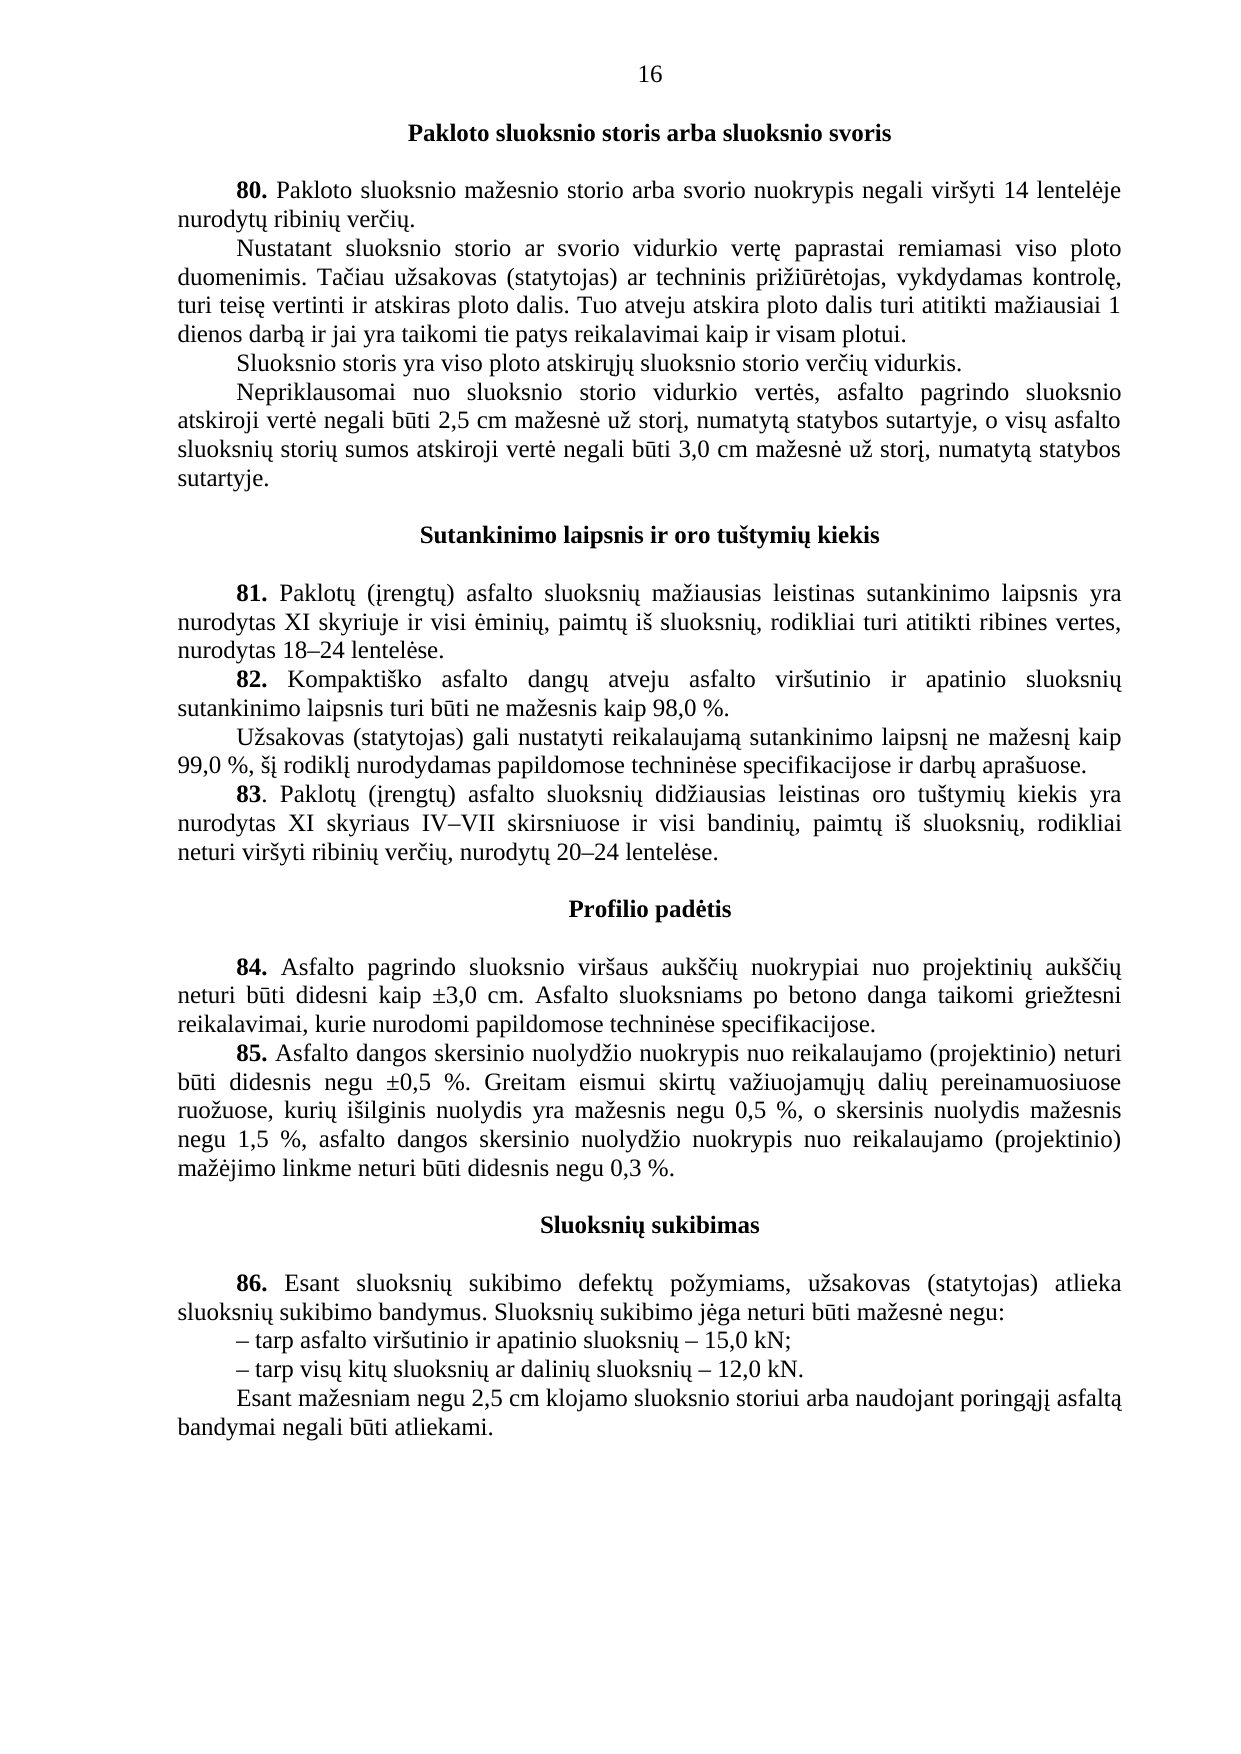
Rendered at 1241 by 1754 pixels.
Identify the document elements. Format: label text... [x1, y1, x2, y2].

text Sluoksnių sukibimas [177, 1211, 1122, 1239]
text Sluoksnio storis yra viso ploto atskirųjų sluoksnio storio verčių vidurkis. [177, 348, 1122, 377]
text Sutankinimo laipsnis ir oro tuštymių kiekis [177, 521, 1122, 549]
text 80. Pakloto sluoksnio mažesnio storio arba svorio nuokrypis negali viršyti 14 lentelėje nurodytų ribinių verčių. [177, 176, 1122, 233]
text – tarp asfalto viršutinio ir apatinio sluoksnių – 15,0 kN; [177, 1326, 1122, 1354]
text Esant mažesniam negu 2,5 cm klojamo sluoksnio storiui arba naudojant poringąjį asfaltą bandymai negali būti atliekami. [177, 1383, 1122, 1441]
text – tarp visų kitų sluoksnių ar dalinių sluoksnių – 12,0 kN. [177, 1354, 1122, 1383]
text Profilio padėtis [177, 894, 1122, 923]
text 83. Paklotų (įrengtų) asfalto sluoksnių didžiausias leistinas oro tuštymių kiekis yra nurodytas XI skyriaus IV–VII skirsniuose ir visi bandinių, paimtų iš sluoksnių, rodikliai neturi viršyti ribinių verčių, nurodytų 20–24 lentelėse. [177, 779, 1122, 866]
text Nustatant sluoksnio storio ar svorio vidurkio vertę paprastai remiamasi viso ploto duomenimis. Tačiau užsakovas (statytojas) ar techninis prižiūrėtojas, vykdydamas kontrolę, turi teisę vertinti ir atskiras ploto dalis. Tuo atveju atskira ploto dalis turi atitikti mažiausiai 1 dienos darbą ir jai yra taikomi tie patys reikalavimai kaip ir visam plotui. [177, 233, 1122, 348]
text 81. Paklotų (įrengtų) asfalto sluoksnių mažiausias leistinas sutankinimo laipsnis yra nurodytas XI skyriuje ir visi ėminių, paimtų iš sluoksnių, rodikliai turi atitikti ribines vertes, nurodytas 18–24 lentelėse. [177, 578, 1122, 664]
text Užsakovas (statytojas) gali nustatyti reikalaujamą sutankinimo laipsnį ne mažesnį kaip 99,0 %, šį rodiklį nurodydamas papildomose techninėse specifikacijose ir darbų aprašuose. [177, 722, 1122, 779]
text Pakloto sluoksnio storis arba sluoksnio svoris [177, 118, 1122, 147]
text 85. Asfalto dangos skersinio nuolydžio nuokrypis nuo reikalaujamo (projektinio) neturi būti didesnis negu ±0,5 %. Greitam eismui skirtų važiuojamųjų dalių pereinamuosiuose ruožuose, kurių išilginis nuolydis yra mažesnis negu 0,5 %, o skersinis nuolydis mažesnis negu 1,5 %, asfalto dangos skersinio nuolydžio nuokrypis nuo reikalaujamo (projektinio) mažėjimo linkme neturi būti didesnis negu 0,3 %. [177, 1038, 1122, 1182]
text Nepriklausomai nuo sluoksnio storio vidurkio vertės, asfalto pagrindo sluoksnio atskiroji vertė negali būti 2,5 cm mažesnė už storį, numatytą statybos sutartyje, o visų asfalto sluoksnių storių sumos atskiroji vertė negali būti 3,0 cm mažesnė už storį, numatytą statybos sutartyje. [177, 377, 1122, 492]
text 86. Esant sluoksnių sukibimo defektų požymiams, užsakovas (statytojas) atlieka sluoksnių sukibimo bandymus. Sluoksnių sukibimo jėga neturi būti mažesnė negu: [177, 1268, 1122, 1326]
text 84. Asfalto pagrindo sluoksnio viršaus aukščių nuokrypiai nuo projektinių aukščių neturi būti didesni kaip ±3,0 cm. Asfalto sluoksniams po betono danga taikomi griežtesni reikalavimai, kurie nurodomi papildomose techninėse specifikacijose. [177, 952, 1122, 1038]
text 82. Kompaktiško asfalto dangų atveju asfalto viršutinio ir apatinio sluoksnių sutankinimo laipsnis turi būti ne mažesnis kaip 98,0 %. [177, 664, 1122, 722]
